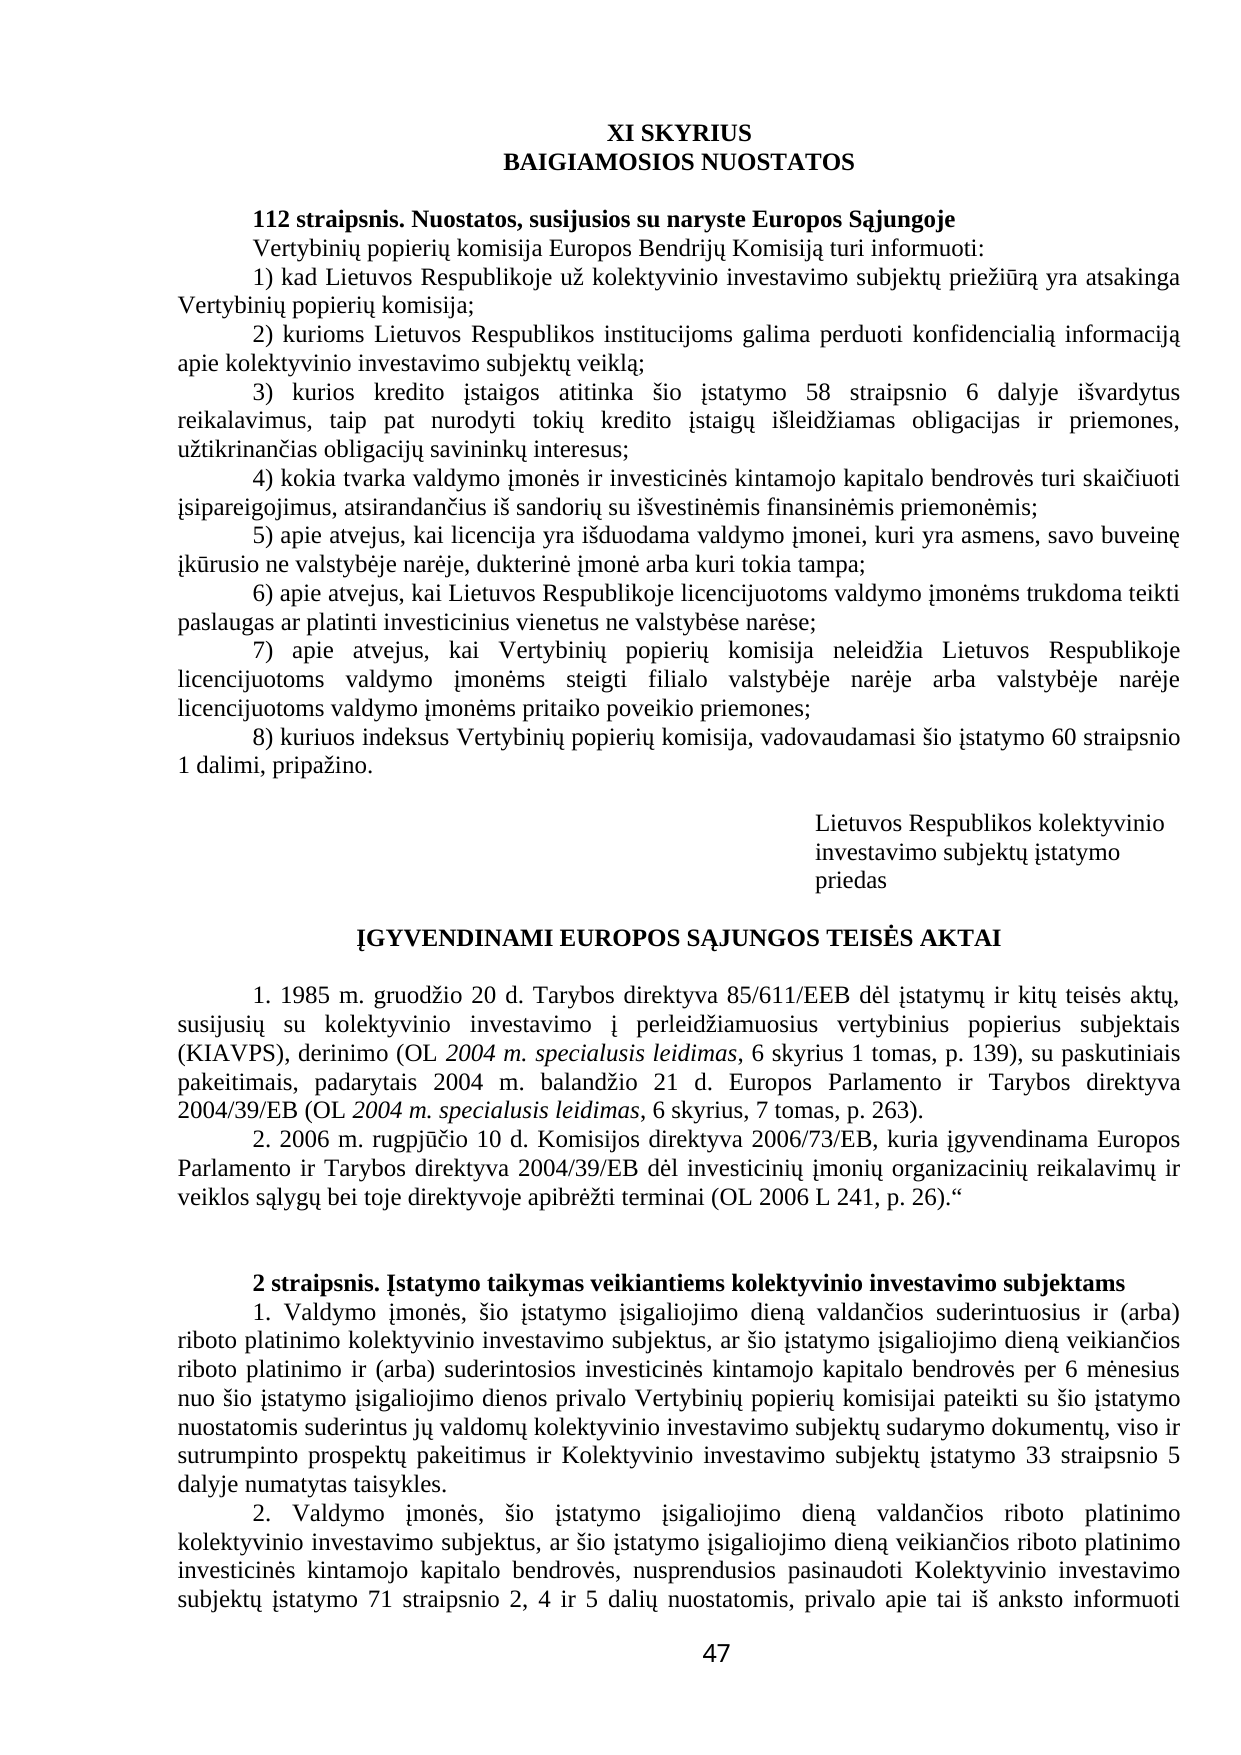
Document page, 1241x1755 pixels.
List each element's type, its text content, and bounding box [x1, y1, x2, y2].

text 5) apie atvejus, kai licencija yra išduodama valdymo įmonei, kuri yra asmens, savo buveinę įkūrusio ne valstybėje narėje, dukterinė įmonė arba kuri tokia tampa; [177, 521, 1181, 578]
text ĮGYVENDINAMI EUROPOS SĄJUNGOS TEISĖS AKTAI [177, 923, 1181, 952]
text Vertybinių popierių komisija Europos Bendrijų Komisiją turi informuoti: [177, 233, 1181, 262]
text 1) kad Lietuvos Respublikoje už kolektyvinio investavimo subjektų priežiūrą yra atsakinga Vertybinių popierių komisija; [177, 262, 1181, 319]
text 1. 1985 m. gruodžio 20 d. Tarybos direktyva 85/611/EEB dėl įstatymų ir kitų teisės aktų, susijusių su kolektyvinio investavimo į perleidžiamuosius vertybinius popierius subjektais (KIAVPS), derinimo (OL 2004 m. specialusis leidimas, 6 skyrius 1 tomas, p. 139), su paskutiniais pakeitimais, padarytais 2004 m. balandžio 21 d. Europos Parlamento ir Tarybos direktyva 2004/39/EB (OL 2004 m. specialusis leidimas, 6 skyrius, 7 tomas, p. 263). [177, 981, 1181, 1124]
text XI skyrius [177, 118, 1181, 147]
text 2 straipsnis. Įstatymo taikymas veikiantiems kolektyvinio investavimo subjektams [252, 1268, 1181, 1297]
text Lietuvos Respublikos kolektyvinio investavimo subjektų įstatymo priedas [815, 808, 1181, 894]
text 7) apie atvejus, kai Vertybinių popierių komisija neleidžia Lietuvos Respublikoje licencijuotoms valdymo įmonėms steigti filialo valstybėje narėje arba valstybėje narėje licencijuotoms valdymo įmonėms pritaiko poveikio priemones; [177, 636, 1181, 722]
text 2. Valdymo įmonės, šio įstatymo įsigaliojimo dieną valdančios riboto platinimo kolektyvinio investavimo subjektus, ar šio įstatymo įsigaliojimo dieną veikiančios riboto platinimo investicinės kintamojo kapitalo bendrovės, nusprendusios pasinaudoti Kolektyvinio investavimo subjektų įstatymo 71 straipsnio 2, 4 ir 5 dalių nuostatomis, privalo apie tai iš anksto informuoti [177, 1498, 1181, 1613]
text 4) kokia tvarka valdymo įmonės ir investicinės kintamojo kapitalo bendrovės turi skaičiuoti įsipareigojimus, atsirandančius iš sandorių su išvestinėmis finansinėmis priemonėmis; [177, 463, 1181, 521]
text 6) apie atvejus, kai Lietuvos Respublikoje licencijuotoms valdymo įmonėms trukdoma teikti paslaugas ar platinti investicinius vienetus ne valstybėse narėse; [177, 578, 1181, 636]
text 8) kuriuos indeksus Vertybinių popierių komisija, vadovaudamasi šio įstatymo 60 straipsnio 1 dalimi, pripažino. [177, 722, 1181, 779]
text 112 straipsnis. Nuostatos, susijusios su naryste Europos Sąjungoje [177, 204, 1181, 233]
text 2. 2006 m. rugpjūčio 10 d. Komisijos direktyva 2006/73/EB, kuria įgyvendinama Europos Parlamento ir Tarybos direktyva 2004/39/EB dėl investicinių įmonių organizacinių reikalavimų ir veiklos sąlygų bei toje direktyvoje apibrėžti terminai (OL 2006 L 241, p. 26).“ [177, 1124, 1181, 1211]
text 3) kurios kredito įstaigos atitinka šio įstatymo 58 straipsnio 6 dalyje išvardytus reikalavimus, taip pat nurodyti tokių kredito įstaigų išleidžiamas obligacijas ir priemones, užtikrinančias obligacijų savininkų interesus; [177, 377, 1181, 463]
text 2) kurioms Lietuvos Respublikos institucijoms galima perduoti konfidencialią informaciją apie kolektyvinio investavimo subjektų veiklą; [177, 319, 1181, 377]
text 1. Valdymo įmonės, šio įstatymo įsigaliojimo dieną valdančios suderintuosius ir (arba) riboto platinimo kolektyvinio investavimo subjektus, ar šio įstatymo įsigaliojimo dieną veikiančios riboto platinimo ir (arba) suderintosios investicinės kintamojo kapitalo bendrovės per 6 mėnesius nuo šio įstatymo įsigaliojimo dienos privalo Vertybinių popierių komisijai pateikti su šio įstatymo nuostatomis suderintus jų valdomų kolektyvinio investavimo subjektų sudarymo dokumentų, viso ir sutrumpinto prospektų pakeitimus ir Kolektyvinio investavimo subjektų įstatymo 33 straipsnio 5 dalyje numatytas taisykles. [177, 1297, 1181, 1498]
text BAIGIAMOSIOS NUOSTATOS [177, 147, 1181, 176]
